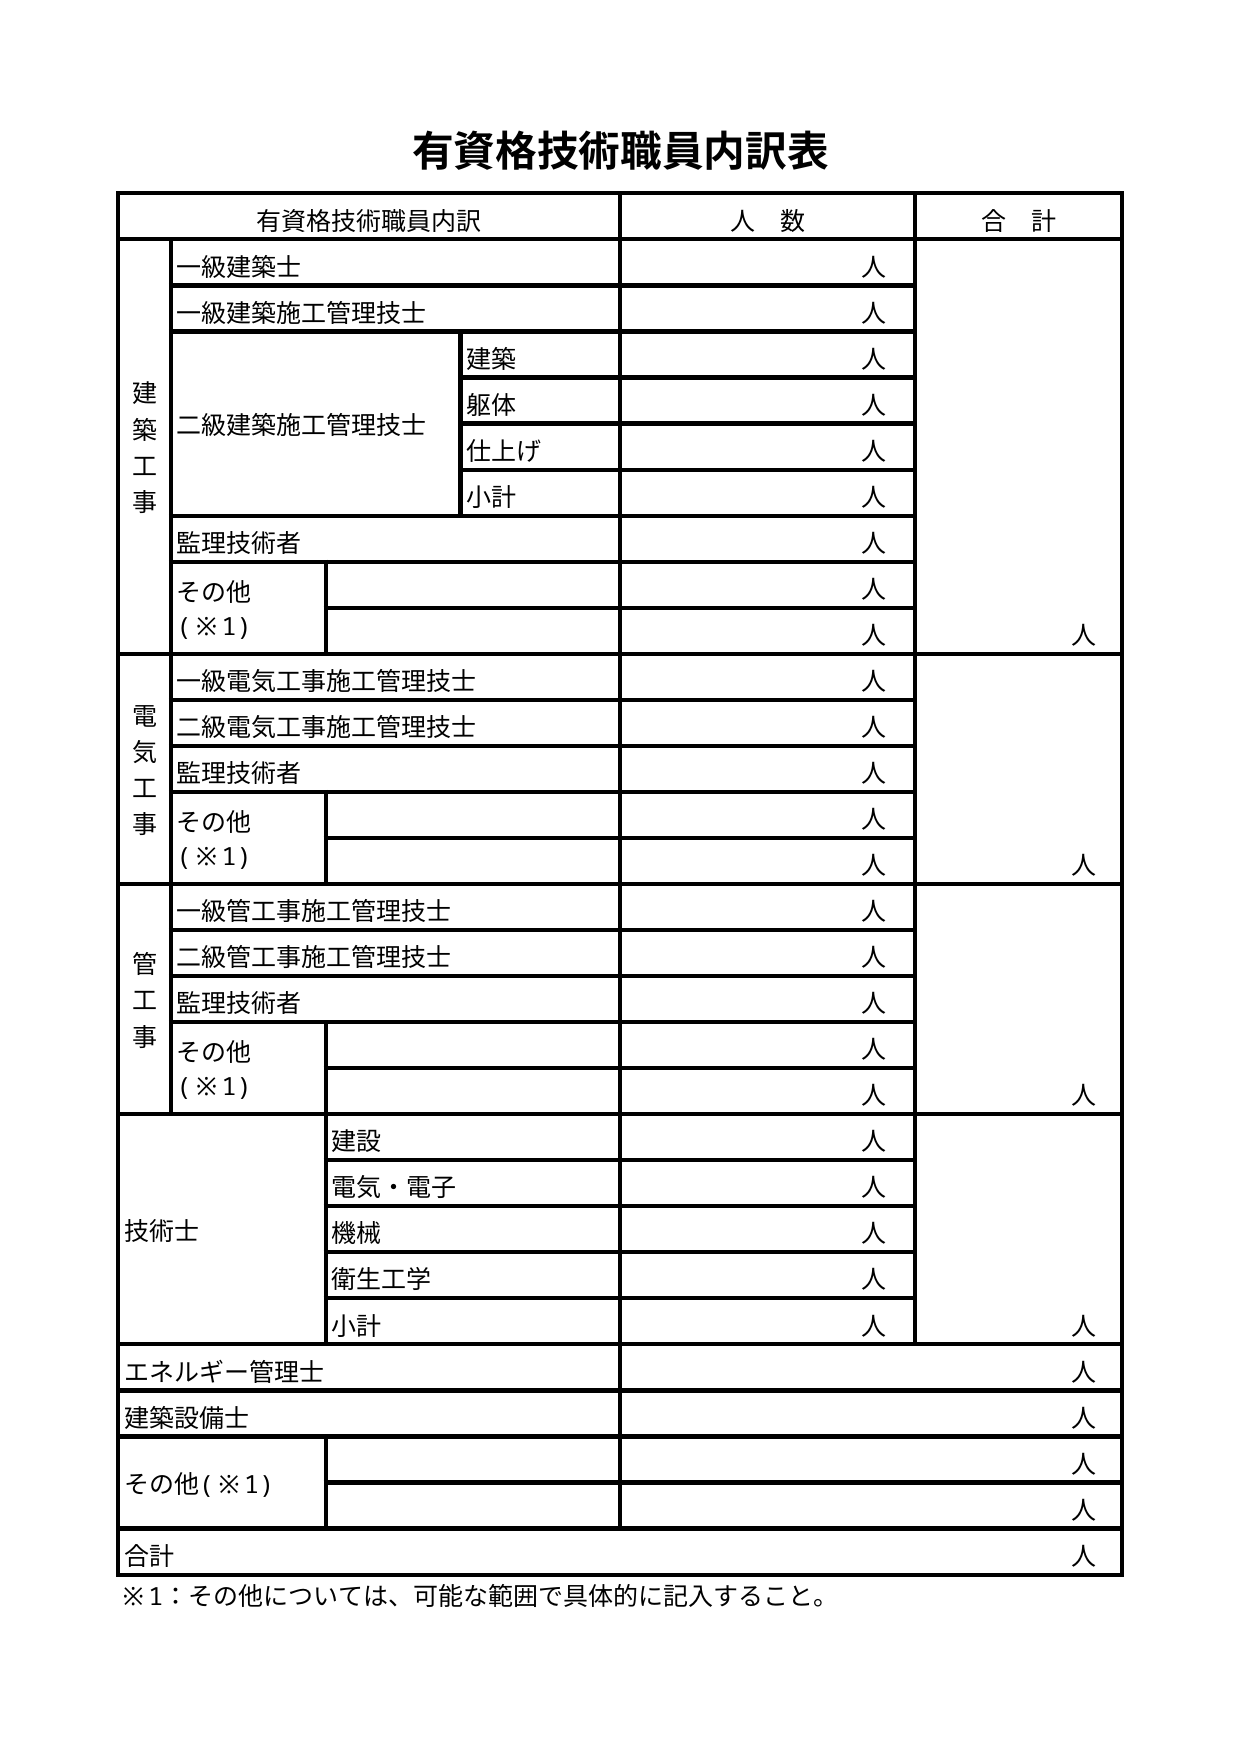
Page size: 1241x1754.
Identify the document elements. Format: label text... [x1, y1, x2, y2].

table_cell 一級建築士 [173, 241, 618, 283]
table_cell [328, 564, 618, 606]
table_cell 人 [833, 886, 913, 928]
table_cell [1046, 421, 1120, 467]
table_cell [833, 1485, 915, 1526]
table_cell [917, 1020, 1046, 1066]
table_cell 電気工事 [120, 656, 169, 882]
table_cell 衛生工学 [328, 1254, 618, 1296]
table_cell [1046, 1158, 1120, 1204]
table_cell 人 [833, 748, 913, 790]
table_cell [622, 748, 833, 790]
table_cell 人 [833, 656, 913, 698]
table_cell 人 [833, 840, 913, 882]
table_cell [1046, 1116, 1120, 1158]
table_cell [1046, 790, 1120, 836]
table_cell [1046, 656, 1120, 698]
table_cell [917, 836, 1046, 882]
table_cell [622, 1346, 833, 1388]
table_cell [915, 1346, 1046, 1388]
table_cell 人 [833, 1300, 913, 1342]
table_cell 人 [1046, 1296, 1120, 1342]
table_cell [622, 241, 833, 283]
table_cell [915, 1485, 1046, 1526]
table_cell [622, 1393, 833, 1434]
table_cell [917, 1296, 1046, 1342]
table_cell [833, 1393, 915, 1434]
table_cell [1046, 1250, 1120, 1296]
table_cell [328, 794, 618, 836]
table_cell [1046, 928, 1120, 974]
table_cell [917, 560, 1046, 606]
table_cell 合計 [120, 1531, 915, 1572]
table_cell [622, 1208, 833, 1250]
table_cell [622, 886, 833, 928]
table_cell [1046, 698, 1120, 744]
table_cell 二級建築施工管理技士 [173, 334, 458, 513]
table_cell 二級電気工事施工管理技士 [173, 702, 618, 744]
table_cell [917, 1116, 1046, 1158]
table_cell [622, 932, 833, 974]
table_cell [1046, 283, 1120, 329]
table_cell 小計 [328, 1300, 618, 1342]
table_cell [622, 472, 833, 513]
table_cell [833, 1439, 915, 1480]
table_cell 建設 [328, 1116, 618, 1158]
text ※1：その他については、可能な範囲で具体的に記入すること。 [118, 1577, 1122, 1613]
table_cell 人 [833, 380, 913, 421]
table_cell 人 [833, 610, 913, 652]
table_cell [1046, 514, 1120, 559]
table_cell [1046, 886, 1120, 928]
table_cell 人 [833, 1116, 913, 1158]
table_cell [1046, 329, 1120, 375]
table_cell 人 [833, 1162, 913, 1204]
table_cell [328, 1070, 618, 1112]
table_cell [622, 610, 833, 652]
table_cell 人 [833, 426, 913, 467]
table_cell [917, 886, 1046, 928]
table_cell 人 [1046, 836, 1120, 882]
table_cell 監理技術者 [173, 978, 618, 1020]
table_cell 一級建築施工管理技士 [173, 288, 618, 329]
table_cell 人 [1046, 1066, 1120, 1112]
table_cell [328, 1024, 618, 1066]
table_cell 人 [833, 518, 913, 559]
table_cell 人 [833, 702, 913, 744]
table_cell 仕上げ [463, 426, 618, 467]
table_cell [917, 1066, 1046, 1112]
table_cell 二級管工事施工管理技士 [173, 932, 618, 974]
table_header 有資格技術職員内訳 [120, 195, 618, 237]
table_cell [622, 564, 833, 606]
table_cell [917, 606, 1046, 652]
table_cell 躯体 [463, 380, 618, 421]
table_cell 監理技術者 [173, 748, 618, 790]
table_cell [622, 1300, 833, 1342]
table_cell [622, 702, 833, 744]
table_cell [917, 790, 1046, 836]
table_cell [622, 1254, 833, 1296]
table_cell 建築 [463, 334, 618, 375]
table_cell [622, 1024, 833, 1066]
table_cell [622, 334, 833, 375]
table_cell [1046, 560, 1120, 606]
table_cell 監理技術者 [173, 518, 618, 559]
table_cell [917, 514, 1046, 559]
table_cell [915, 1439, 1046, 1480]
table_cell 人 [833, 472, 913, 513]
table_cell [1046, 974, 1120, 1020]
table_cell [328, 840, 618, 882]
table_cell エネルギー管理士 [120, 1346, 618, 1388]
table_cell [1046, 468, 1120, 513]
table_cell [917, 928, 1046, 974]
table_cell [917, 656, 1046, 698]
table_cell [622, 426, 833, 467]
table_cell [917, 974, 1046, 1020]
table_cell [1046, 1020, 1120, 1066]
table_cell 機械 [328, 1208, 618, 1250]
table_cell [622, 1070, 833, 1112]
table_cell [622, 840, 833, 882]
table_cell 人 [1046, 1439, 1120, 1480]
table_cell [622, 380, 833, 421]
table_cell [1046, 241, 1120, 283]
title 有資格技術職員内訳表 [118, 118, 1122, 178]
table_cell [622, 794, 833, 836]
table_cell [917, 1158, 1046, 1204]
table_cell [917, 421, 1046, 467]
table_cell 人 [833, 1024, 913, 1066]
table_cell [1046, 1204, 1120, 1250]
table_cell 人 [1046, 1531, 1120, 1572]
table_cell [917, 283, 1046, 329]
table_cell [915, 1531, 1046, 1572]
table_cell 人 [833, 794, 913, 836]
table_cell [915, 1393, 1046, 1434]
table_cell [917, 1250, 1046, 1296]
table_cell 人 [833, 564, 913, 606]
table_cell [622, 1116, 833, 1158]
table_cell 電気・電子 [328, 1162, 618, 1204]
table_cell 人 [833, 1070, 913, 1112]
table_cell 建築設備士 [120, 1393, 618, 1434]
table_cell 人 [833, 978, 913, 1020]
table_cell [622, 978, 833, 1020]
table_cell [917, 1204, 1046, 1250]
table_cell 管工事 [120, 886, 169, 1112]
table_cell 小計 [463, 472, 618, 513]
table_cell [622, 518, 833, 559]
table_cell 技術士 [120, 1116, 324, 1342]
table_cell [833, 1346, 915, 1388]
table_cell 人 [833, 1208, 913, 1250]
table_cell 人 [1046, 606, 1120, 652]
table_cell 人 [833, 932, 913, 974]
table_cell 人 [833, 288, 913, 329]
table_cell [328, 610, 618, 652]
table_cell その他(※1) [173, 564, 324, 652]
table_cell [917, 241, 1046, 283]
table_cell [328, 1485, 618, 1526]
table_cell [1046, 744, 1120, 790]
table_cell その他(※1) [120, 1439, 324, 1526]
table_cell [622, 1439, 833, 1480]
table_cell 人 [1046, 1393, 1120, 1434]
table_cell 人 [1046, 1485, 1120, 1526]
table_cell 人 [833, 241, 913, 283]
table_cell 人 [833, 1254, 913, 1296]
table_cell 建築工事 [120, 241, 169, 652]
table_cell [917, 375, 1046, 421]
table_cell 人 [833, 334, 913, 375]
table_cell 人 [1046, 1346, 1120, 1388]
table_cell [622, 656, 833, 698]
table_cell [328, 1439, 618, 1480]
table_cell [917, 698, 1046, 744]
table_header 人 数 [622, 195, 913, 237]
table_cell [622, 1485, 833, 1526]
table_cell その他(※1) [173, 1024, 324, 1112]
table_header 合 計 [917, 195, 1120, 237]
table_cell 一級管工事施工管理技士 [173, 886, 618, 928]
table_cell [622, 288, 833, 329]
table_cell [1046, 375, 1120, 421]
table_cell その他(※1) [173, 794, 324, 882]
table_cell [917, 468, 1046, 513]
table_cell 一級電気工事施工管理技士 [173, 656, 618, 698]
table_cell [917, 744, 1046, 790]
table_cell [917, 329, 1046, 375]
table_cell [622, 1162, 833, 1204]
